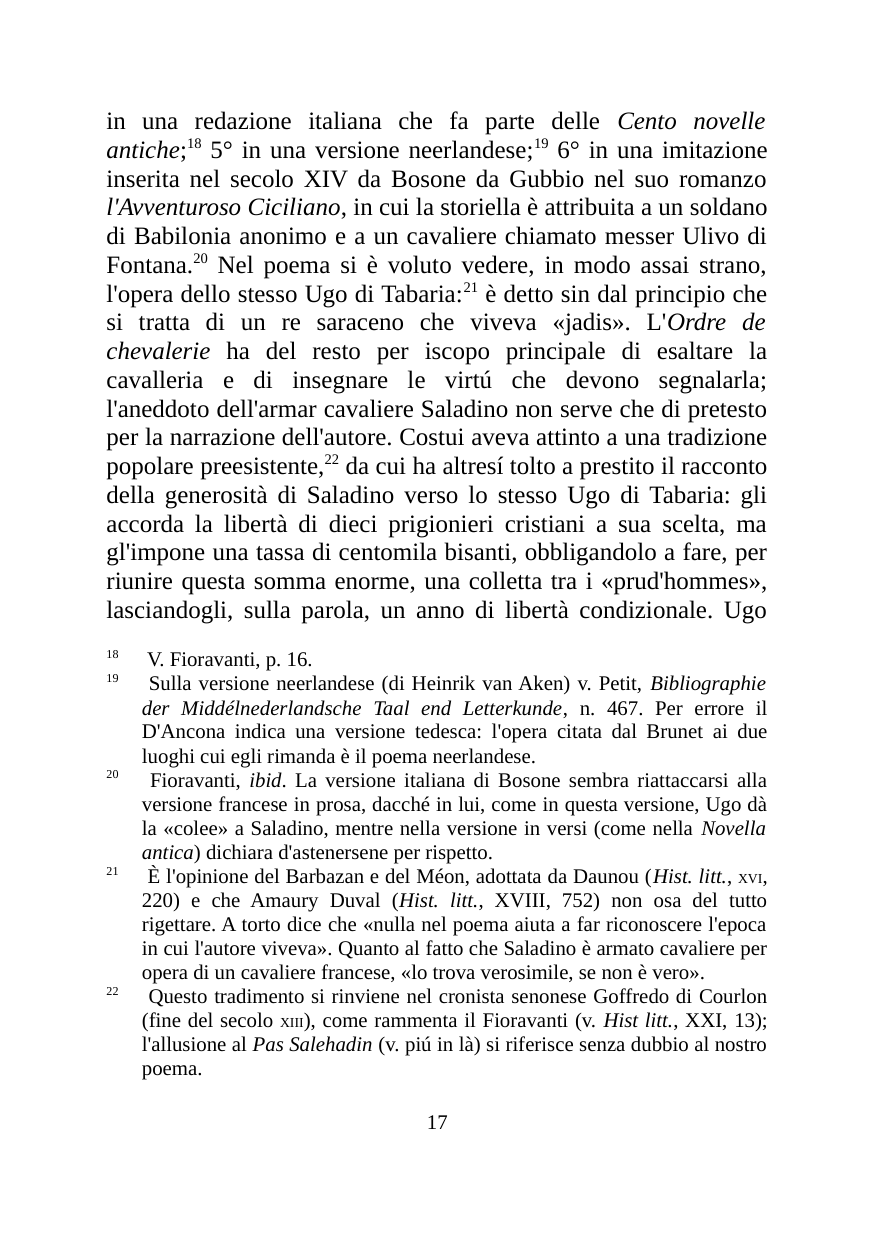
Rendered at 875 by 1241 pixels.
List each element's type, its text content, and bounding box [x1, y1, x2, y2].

text Dapprima si volle che Saladino, ammirando l'istituzione cristiana della cavalleria, si fosse fatto egli stesso armare cavaliere. Già Riccardo della Santa Trinità, in mezzo al racconto cosí poco benevolo che ho riassunto piú innanzi, nota incidentalmente (I, 31): Processu temporis, cum jam aetas robustior officium militare deposceret, ad Enfridum de Turone, illustrem Palaestinae principem, paludandus accessit et Francorum ritu cingulum militare ab ipso suscepit. Onofrio di Toron, conestabile dei regno di Gerusalemme, era infatti uno dei piú rinomati principi del suo tempo. Fu signore di Crac di Montréal dal 1169 al 1172, ed è assai probabile che anche a lui si riferisca il racconto della Chronique d'Ernoul, secondo il quale Saladino, prigioniero in quel castello e riscattato da suo zio (v. piú sopra), domandò «an seigneur dou castel que il le fesist chevalier a la françoise, et il si fist» (Chr. d'Ernoul, p. 36). Questa coincidenza dei due racconti, d'altra parte indipendenti, non ci esime dal farci credere che possano contenere qualche fondo di verità, e che Saladino si facesse, se non armare cavaliere, almeno istruire nelle cerimonie e negli obblighi della cavalleria da Onofrio di Toron. Tuttavia non ad Onofrio di Toron, ma ad Ugo di Tabaria, principe di Galilea, la tradizione volgare attribuí piú tardi l'onore di aver conferito la cavalleria a Saladino, non quando egli era appena un oscuro emiro, ma quando si trovava all'apogeo della potenza e della gloria. Ugo di Tabarie, uno dei primi personaggi del regno di Gerusalemme, fu fatto prigioniero nel 1178 da Saladino, e piú tardi posto in libertà; nel 1187, la disastrosa battaglia di Hattin o di Tabarie ebbe luogo quasi sul suo territorio, ma egli fuggí insieme con i tre suoi fratelli; si segnalò piú d'una volta nelle guerre degli anni seguenti, e morí dopo il 1204. Alla battaglia del 1178, in cui era stato fatto prigioniero, si riannoda la leggenda che gli diè la parte da prima attribuita ad Onofrio di Toron. Questa leggenda cosí fissata sul suo nome ci è pervenuta: 1° in un piccolo poema del XIII secolo piú volte pubblicato; 2° in una redazione in prosa che offre qualche variante e che è stampata incompletamente; 3° da questa redazione in prosa, nella terza parte di Jean d'Avesnes; 4° in una redazione italiana che fa parte delle Cento novelle antiche; 5° in una versione neerlandese; 6° in una imitazione inserita nel secolo XIV da Bosone da Gubbio nel suo romanzo l'Avventuroso Ciciliano, in cui la storiella è attribuita a un soldano di Babilonia anonimo e a un cavaliere chiamato messer Ulivo di Fontana. Nel poema si è voluto vedere, in modo assai strano, l'opera dello stesso Ugo di Tabaria: è detto sin dal principio che si tratta di un re saraceno che viveva «jadis». L'Ordre de chevalerie ha del resto per iscopo principale di esaltare la cavalleria e di insegnare le virtú che devono segnalarla; l'aneddoto dell'armar cavaliere Saladino non serve che di pretesto per la narrazione dell'autore. Costui aveva attinto a una tradizione popolare preesistente, da cui ha altresí tolto a prestito il racconto della generosità di Saladino verso lo stesso Ugo di Tabaria: gli accorda la libertà di dieci prigionieri cristiani a sua scelta, ma gl'impone una tassa di centomila bisanti, obbligandolo a fare, per riunire questa somma enorme, una colletta tra i «prud'hommes», lasciandogli, sulla parola, un anno di libertà condizionale. Ugo non ne ha bisogno: prende il sultano in parola, e ne ottiene cinquantamila bisanti, e gli emiri, ai quali si rivolge in seguito, glie ne promettono tredicimila piú di quanti gli bisognano. Saladino gli anticipa questi tredicimila bisanti, dando cosí una prova meravigliosa della sua «largesse». [106, 106, 768, 624]
text V. Fioravanti, p. 16. [106, 647, 768, 671]
text È l'opinione del Barbazan e del Méon, adottata da Daunou (Hist. litt., xvi, 220) e che Amaury Duval (Hist. litt., XVIII, 752) non osa del tutto rigettare. A torto dice che «nulla nel poema aiuta a far riconoscere l'epoca in cui l'autore viveva». Quanto al fatto che Saladino è armato cavaliere per opera di un cavaliere francese, «lo trova verosimile, se non è vero». [106, 864, 768, 984]
text Fioravanti, ibid. La versione italiana di Bosone sembra riattaccarsi alla versione francese in prosa, dacché in lui, come in questa versione, Ugo dà la «colee» a Saladino, mentre nella versione in versi (come nella Novella antica) dichiara d'astenersene per rispetto. [106, 768, 768, 864]
text Sulla versione neerlandese (di Heinrik van Aken) v. Petit, Bibliographie der Middélnederlandsche Taal end Letterkunde, n. 467. Per errore il D'Ancona indica una versione tedesca: l'opera citata dal Brunet ai due luoghi cui egli rimanda è il poema neerlandese. [106, 671, 768, 768]
text Questo tradimento si rinviene nel cronista senonese Goffredo di Courlon (fine del secolo xiii), come rammenta il Fioravanti (v. Hist litt., XXI, 13); l'allusione al Pas Salehadin (v. piú in là) si riferisce senza dubbio al nostro poema. [106, 984, 768, 1080]
